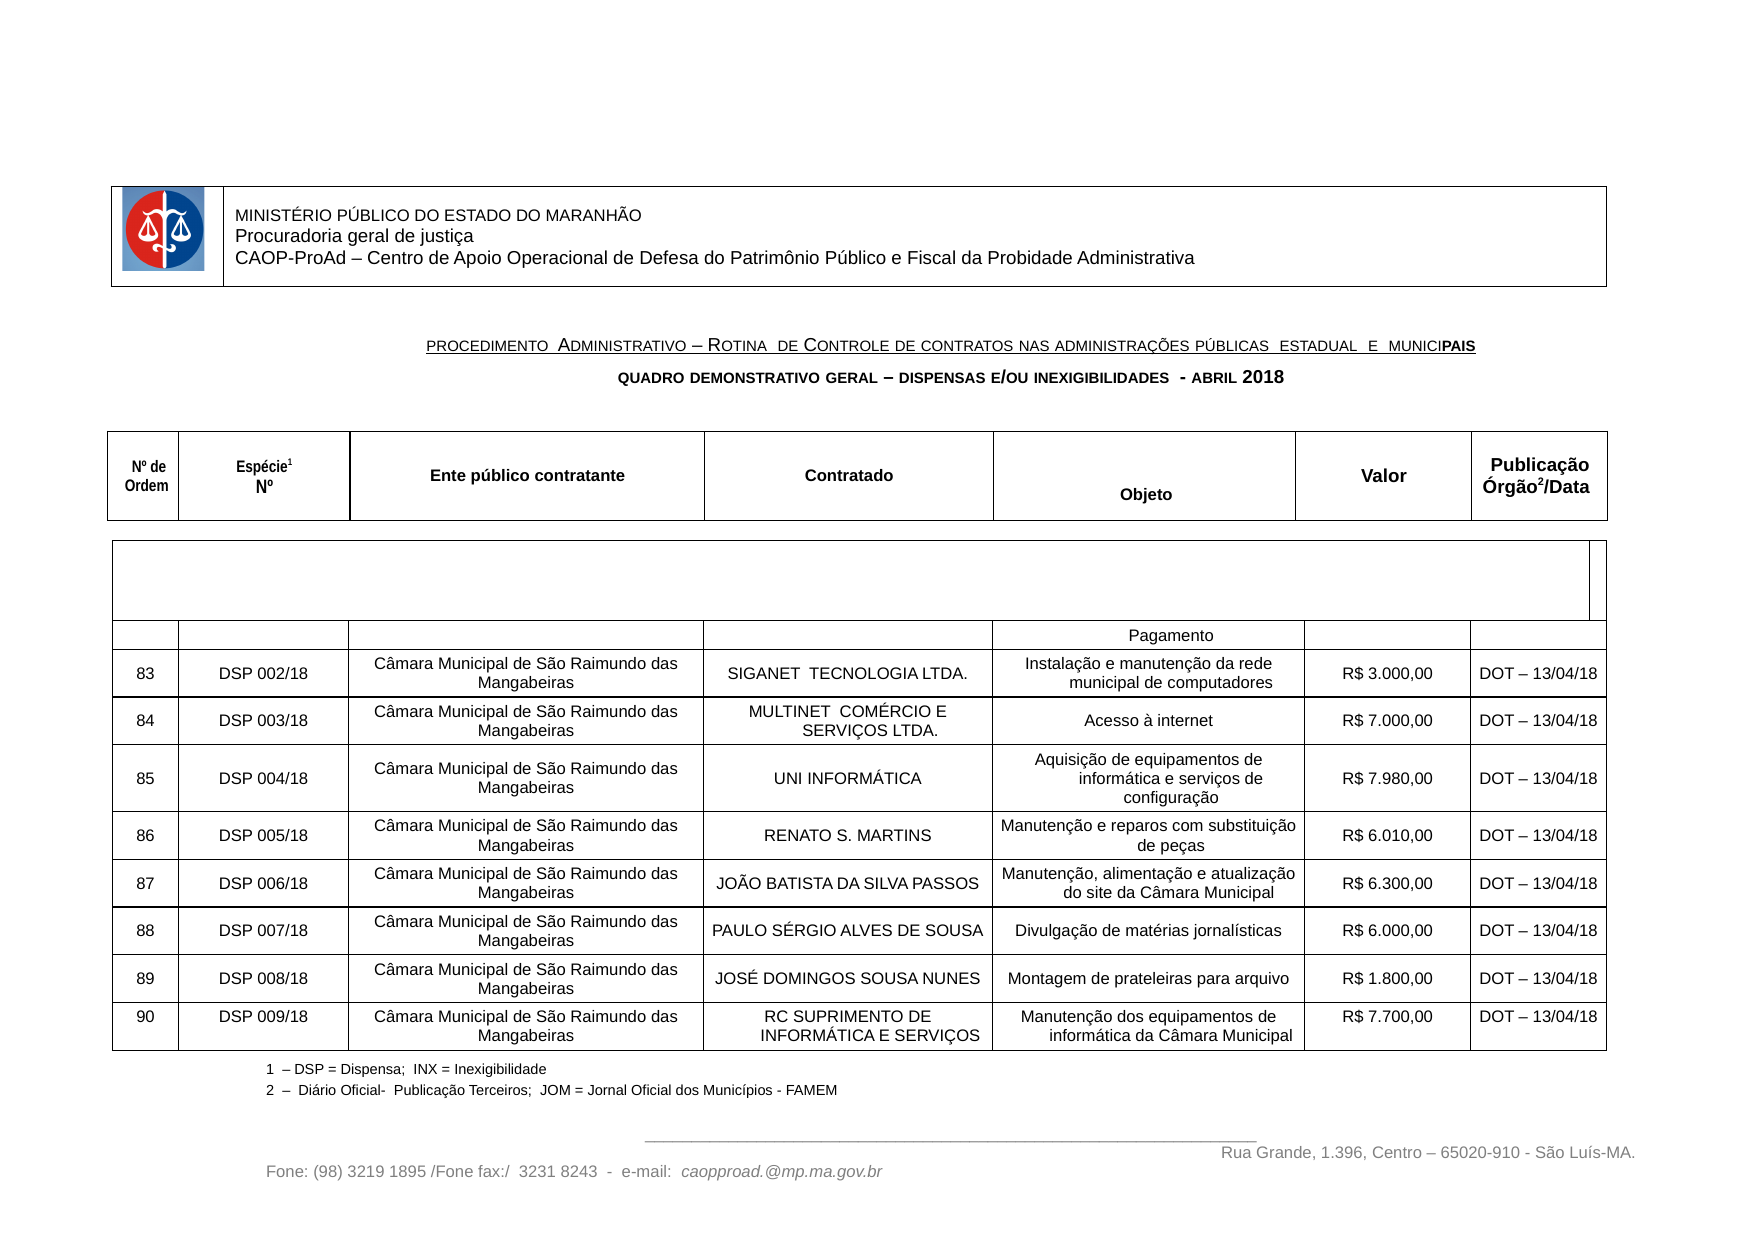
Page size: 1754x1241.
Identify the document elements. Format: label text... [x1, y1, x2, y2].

table_cell SIGANET TECNOLOGIA LTDA. [704, 650, 992, 696]
table_cell 88 [113, 908, 178, 954]
table_cell DSP 007/18 [179, 908, 348, 954]
table_cell DOT – 13/04/18 [1471, 812, 1606, 859]
table_cell R$ 7.000,00 [1305, 698, 1470, 744]
table_cell JOSÉ DOMINGOS SOUSA NUNES [704, 955, 992, 1002]
table_cell Câmara Municipal de São Raimundo das Mangabeiras [349, 908, 703, 954]
table_cell Divulgação de matérias jornalísticas [993, 908, 1304, 954]
table_cell [1471, 621, 1606, 649]
table_cell Câmara Municipal de São Raimundo das Mangabeiras [349, 650, 703, 696]
table_cell R$ 6.300,00 [1305, 860, 1470, 906]
table_cell 83 [113, 650, 178, 696]
table_cell Câmara Municipal de São Raimundo das Mangabeiras [349, 860, 703, 906]
table_cell DOT – 13/04/18 [1471, 745, 1606, 811]
table_cell Câmara Municipal de São Raimundo das Mangabeiras [349, 1003, 703, 1049]
table_cell R$ 6.010,00 [1305, 812, 1470, 859]
table_cell R$ 7.980,00 [1305, 745, 1470, 811]
table_cell Manutenção, alimentação e atualização do site da Câmara Municipal [993, 860, 1304, 906]
table_cell 86 [113, 812, 178, 859]
table_cell 84 [113, 698, 178, 744]
table_cell DSP 006/18 [179, 860, 348, 906]
table_cell [113, 621, 178, 649]
table_cell DSP 009/18 [179, 1003, 348, 1049]
table_cell RC SUPRIMENTO DE INFORMÁTICA E SERVIÇOS [704, 1003, 992, 1049]
table_cell Câmara Municipal de São Raimundo das Mangabeiras [349, 955, 703, 1002]
table_cell R$ 3.000,00 [1305, 650, 1470, 696]
table_cell DSP 002/18 [179, 650, 348, 696]
table_cell Câmara Municipal de São Raimundo das Mangabeiras [349, 698, 703, 744]
table_cell DOT – 13/04/18 [1471, 1003, 1606, 1049]
table_cell [704, 621, 992, 649]
table_cell Instalação e manutenção da rede municipal de computadores [993, 650, 1304, 696]
table_cell JOÃO BATISTA DA SILVA PASSOS [704, 860, 992, 906]
table_cell [349, 621, 703, 649]
table_cell DSP 004/18 [179, 745, 348, 811]
table_header [1590, 541, 1606, 620]
table_cell 87 [113, 860, 178, 906]
table_cell Pagamento [993, 621, 1304, 649]
table_cell DSP 003/18 [179, 698, 348, 744]
table_cell [1305, 621, 1470, 649]
table_cell Manutenção e reparos com substituição de peças [993, 812, 1304, 859]
table_cell Acesso à internet [993, 698, 1304, 744]
picture [122, 187, 205, 271]
table_cell DOT – 13/04/18 [1471, 860, 1606, 906]
table_cell Montagem de prateleiras para arquivo [993, 955, 1304, 1002]
table_cell PAULO SÉRGIO ALVES DE SOUSA [704, 908, 992, 954]
table_cell Manutenção dos equipamentos de informática da Câmara Municipal [993, 1003, 1304, 1049]
table_cell 89 [113, 955, 178, 1002]
table_cell [179, 621, 348, 649]
table_cell DSP 005/18 [179, 812, 348, 859]
table_cell Câmara Municipal de São Raimundo das Mangabeiras [349, 745, 703, 811]
table_cell DOT – 13/04/18 [1471, 908, 1606, 954]
table_cell R$ 7.700,00 [1305, 1003, 1470, 1049]
table_cell UNI INFORMÁTICA [704, 745, 992, 811]
table_cell DSP 008/18 [179, 955, 348, 1002]
table_cell DOT – 13/04/18 [1471, 698, 1606, 744]
table_cell R$ 1.800,00 [1305, 955, 1470, 1002]
table_cell 85 [113, 745, 178, 811]
table_cell Aquisição de equipamentos de informática e serviços de configuração [993, 745, 1304, 811]
table_cell RENATO S. MARTINS [704, 812, 992, 859]
table_cell MULTINET COMÉRCIO E SERVIÇOS LTDA. [704, 698, 992, 744]
table_header [113, 541, 1589, 620]
table_cell DOT – 13/04/18 [1471, 650, 1606, 696]
table_cell DOT – 13/04/18 [1471, 955, 1606, 1002]
table_cell 90 [113, 1003, 178, 1049]
table_cell Câmara Municipal de São Raimundo das Mangabeiras [349, 812, 703, 859]
table_cell R$ 6.000,00 [1305, 908, 1470, 954]
